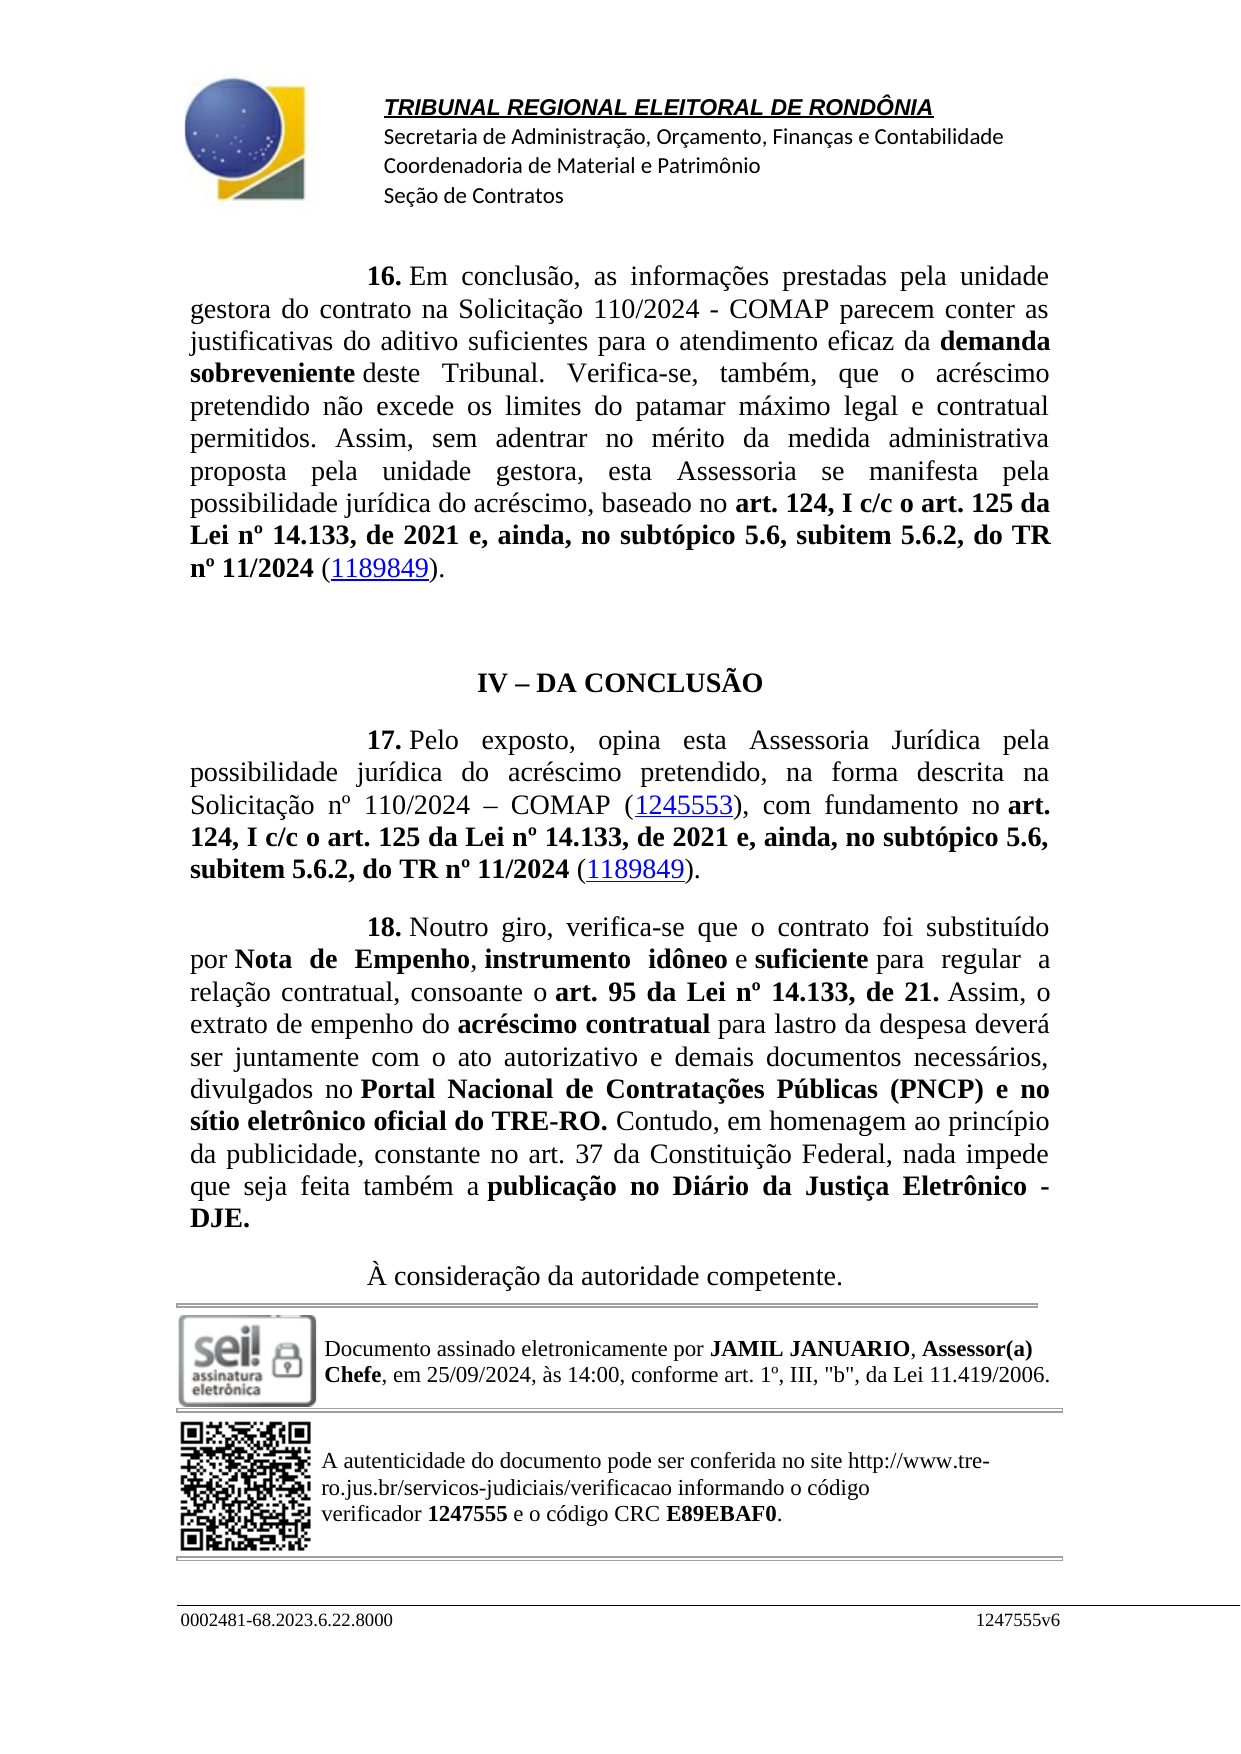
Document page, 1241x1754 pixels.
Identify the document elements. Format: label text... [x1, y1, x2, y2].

text 16. Em conclusão, as informações prestadas pela unidade gestora do contrato na Solicitação 110/2024 - COMAP parecem conter as justificativas do aditivo suficientes para o atendimento eficaz da demanda sobreveniente deste Tribunal. Verifica-se, também, que o acréscimo pretendido não excede os limites do patamar máximo legal e contratual permitidos. Assim, sem adentrar no mérito da medida administrativa proposta pela unidade gestora, esta Assessoria se manifesta pela possibilidade jurídica do acréscimo, baseado no art. 124, I c/c o art. 125 da Lei nº 14.133, de 2021 e, ainda, no subtópico 5.6, subitem 5.6.2, do TR nº 11/2024 (1189849). [190, 259, 1051, 583]
text 17. Pelo exposto, opina esta Assessoria Jurídica pela possibilidade jurídica do acréscimo pretendido, na forma descrita na Solicitação nº 110/2024 – COMAP (1245553), com fundamento no art. 124, I c/c o art. 125 da Lei nº 14.133, de 2021 e, ainda, no subtópico 5.6, subitem 5.6.2, do TR nº 11/2024 (1189849). [190, 723, 1051, 885]
table_header [177, 1418, 319, 1556]
table_header 1247555v6 [620, 1606, 1063, 1634]
table_header A autenticidade do documento pode ser conferida no site http://www.tre-ro.jus.br/servicos-judiciais/verificacao informando o código verificador 1247555 e o código CRC E89EBAF0. [319, 1418, 1072, 1556]
text 18. Noutro giro, verifica-se que o contrato foi substituído por Nota de Empenho, instrumento idôneo e suficiente para regular a relação contratual, consoante o art. 95 da Lei nº 14.133, de 21. Assim, o extrato de empenho do acréscimo contratual para lastro da despesa deverá ser juntamente com o ato autorizativo e demais documentos necessários, divulgados no Portal Nacional de Contratações Públicas (PNCP) e no sítio eletrônico oficial do TRE-RO. Contudo, em homenagem ao princípio da publicidade, constante no art. 37 da Constituição Federal, nada impede que seja feita também a publicação no Diário da Justiça Eletrônico - DJE. [190, 910, 1051, 1234]
table_header 0002481-68.2023.6.22.8000 [177, 1606, 620, 1634]
table_header Documento assinado eletronicamente por JAMIL JANUARIO, Assessor(a) Chefe, em 25/09/2024, às 14:00, conforme art. 1º, III, "b", da Lei 11.419/2006. [323, 1313, 1072, 1409]
text À consideração da autoridade competente. [190, 1259, 1051, 1291]
table_header [177, 1313, 322, 1408]
text IV – DA CONCLUSÃO [190, 666, 1051, 698]
